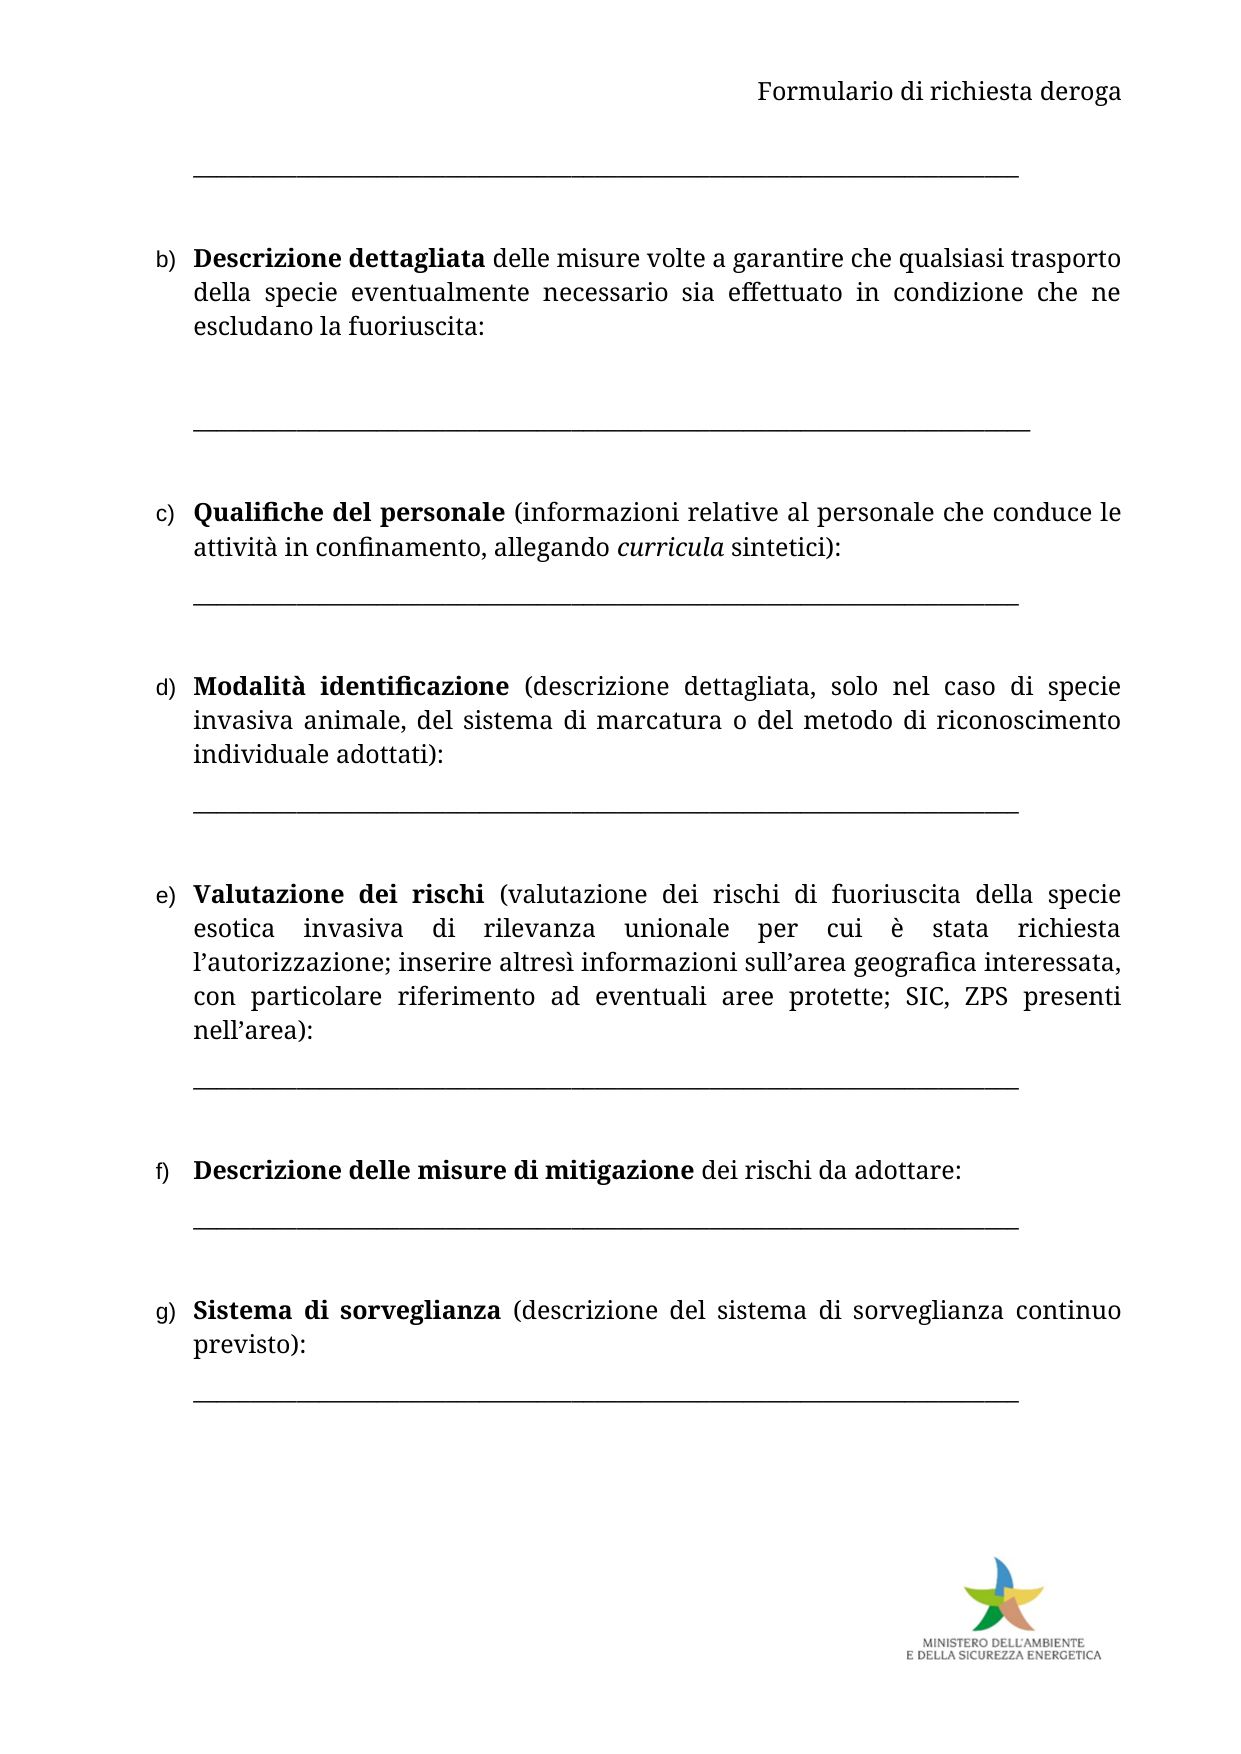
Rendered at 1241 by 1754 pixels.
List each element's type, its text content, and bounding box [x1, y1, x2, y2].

text _________________________________________________________________________ [193, 402, 1122, 436]
text ________________________________________________________________________ [193, 1199, 1122, 1233]
text ________________________________________________________________________ [193, 1059, 1122, 1093]
list Sistema di sorveglianza (descrizione del sistema di sorveglianza continuo previsto): [156, 1292, 1122, 1360]
text ________________________________________________________________________ [193, 576, 1122, 610]
text ________________________________________________________________________ [193, 148, 1122, 182]
list Qualifiche del personale (informazioni relative al personale che conduce le attività in confinamento, allegando curricula sintetici): [156, 495, 1122, 563]
list Descrizione dettagliata delle misure volte a garantire che qualsiasi trasporto della specie eventualmente necessario sia effettuato in condizione che ne escludano la fuoriuscita: [156, 241, 1122, 343]
list Modalità identificazione (descrizione dettagliata, solo nel caso di specie invasiva animale, del sistema di marcatura o del metodo di riconoscimento individuale adottati): [156, 669, 1122, 771]
text ________________________________________________________________________ [193, 1373, 1122, 1407]
list Valutazione dei rischi (valutazione dei rischi di fuoriuscita della specie esotica invasiva di rilevanza unionale per cui è stata richiesta l’autorizzazione; inserire altresì informazioni sull’area geografica interessata, con particolare riferimento ad eventuali aree protette; SIC, ZPS presenti nell’area): [156, 877, 1122, 1047]
text ________________________________________________________________________ [193, 783, 1122, 818]
list Descrizione delle misure di mitigazione dei rischi da adottare: [156, 1153, 1122, 1187]
